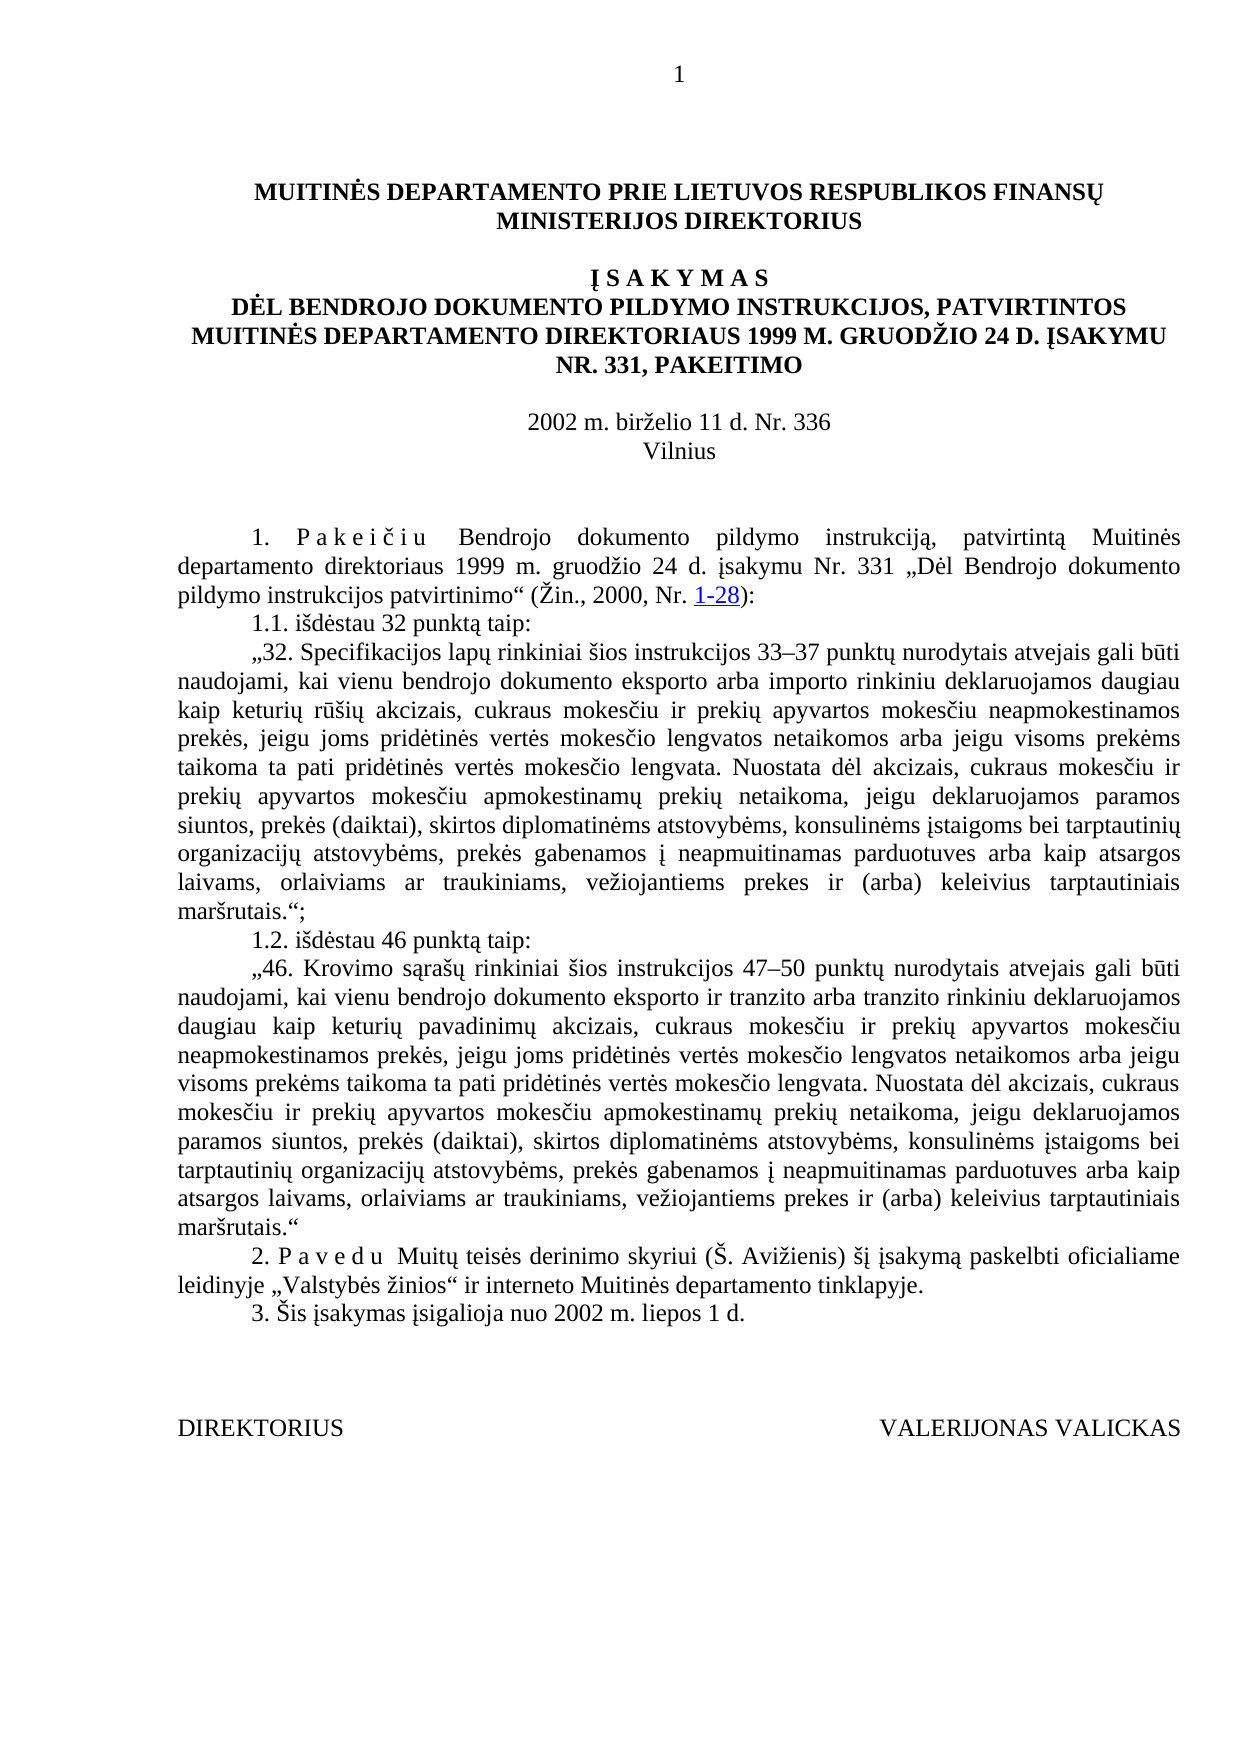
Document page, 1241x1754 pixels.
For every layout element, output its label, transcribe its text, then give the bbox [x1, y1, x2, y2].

text 3. Šis įsakymas įsigalioja nuo 2002 m. liepos 1 d. [177, 1298, 1181, 1327]
text „46. Krovimo sąrašų rinkiniai šios instrukcijos 47–50 punktų nurodytais atvejais gali būti naudojami, kai vienu bendrojo dokumento eksporto ir tranzito arba tranzito rinkiniu deklaruojamos daugiau kaip keturių pavadinimų akcizais, cukraus mokesčiu ir prekių apyvartos mokesčiu neapmokestinamos prekės, jeigu joms pridėtinės vertės mokesčio lengvatos netaikomos arba jeigu visoms prekėms taikoma ta pati pridėtinės vertės mokesčio lengvata. Nuostata dėl akcizais, cukraus mokesčiu ir prekių apyvartos mokesčiu apmokestinamų prekių netaikoma, jeigu deklaruojamos paramos siuntos, prekės (daiktai), skirtos diplomatinėms atstovybėms, konsulinėms įstaigoms bei tarptautinių organizacijų atstovybėms, prekės gabenamos į neapmuitinamas parduotuves arba kaip atsargos laivams, orlaiviams ar traukiniams, vežiojantiems prekes ir (arba) keleivius tarptautiniais maršrutais.“ [177, 953, 1181, 1241]
text MUITINĖS DEPARTAMENTO PRIE LIETUVOS RESPUBLIKOS FINANSŲ MINISTERIJOS DIREKTORIUS [177, 177, 1181, 235]
text 1.2. išdėstau 46 punktą taip: [177, 925, 1181, 953]
text 2. Pavedu Muitų teisės derinimo skyriui (Š. Avižienis) šį įsakymą paskelbti oficialiame leidinyje „Valstybės žinios“ ir interneto Muitinės departamento tinklapyje. [177, 1241, 1181, 1298]
text DIREKTORIUS VALERIJONAS VALICKAS [177, 1413, 1181, 1442]
text „32. Specifikacijos lapų rinkiniai šios instrukcijos 33–37 punktų nurodytais atvejais gali būti naudojami, kai vienu bendrojo dokumento eksporto arba importo rinkiniu deklaruojamos daugiau kaip keturių rūšių akcizais, cukraus mokesčiu ir prekių apyvartos mokesčiu neapmokestinamos prekės, jeigu joms pridėtinės vertės mokesčio lengvatos netaikomos arba jeigu visoms prekėms taikoma ta pati pridėtinės vertės mokesčio lengvata. Nuostata dėl akcizais, cukraus mokesčiu ir prekių apyvartos mokesčiu apmokestinamų prekių netaikoma, jeigu deklaruojamos paramos siuntos, prekės (daiktai), skirtos diplomatinėms atstovybėms, konsulinėms įstaigoms bei tarptautinių organizacijų atstovybėms, prekės gabenamos į neapmuitinamas parduotuves arba kaip atsargos laivams, orlaiviams ar traukiniams, vežiojantiems prekes ir (arba) keleivius tarptautiniais maršrutais.“; [177, 637, 1181, 925]
text 2002 m. birželio 11 d. Nr. 336 [177, 407, 1181, 436]
text DĖL BENDROJO DOKUMENTO PILDYMO INSTRUKCIJOS, PATVIRTINTOS MUITINĖS DEPARTAMENTO DIREKTORIAUS 1999 M. GRUODŽIO 24 D. ĮSAKYMU NR. 331, PAKEITIMO [177, 292, 1181, 378]
text Vilnius [177, 436, 1181, 465]
text 1.1. išdėstau 32 punktą taip: [177, 608, 1181, 637]
text Į S A K Y M A S [177, 263, 1181, 292]
text 1. Pakeičiu Bendrojo dokumento pildymo instrukciją, patvirtintą Muitinės departamento direktoriaus 1999 m. gruodžio 24 d. įsakymu Nr. 331 „Dėl Bendrojo dokumento pildymo instrukcijos patvirtinimo“ (Žin., 2000, Nr. 1-28): [177, 522, 1181, 608]
